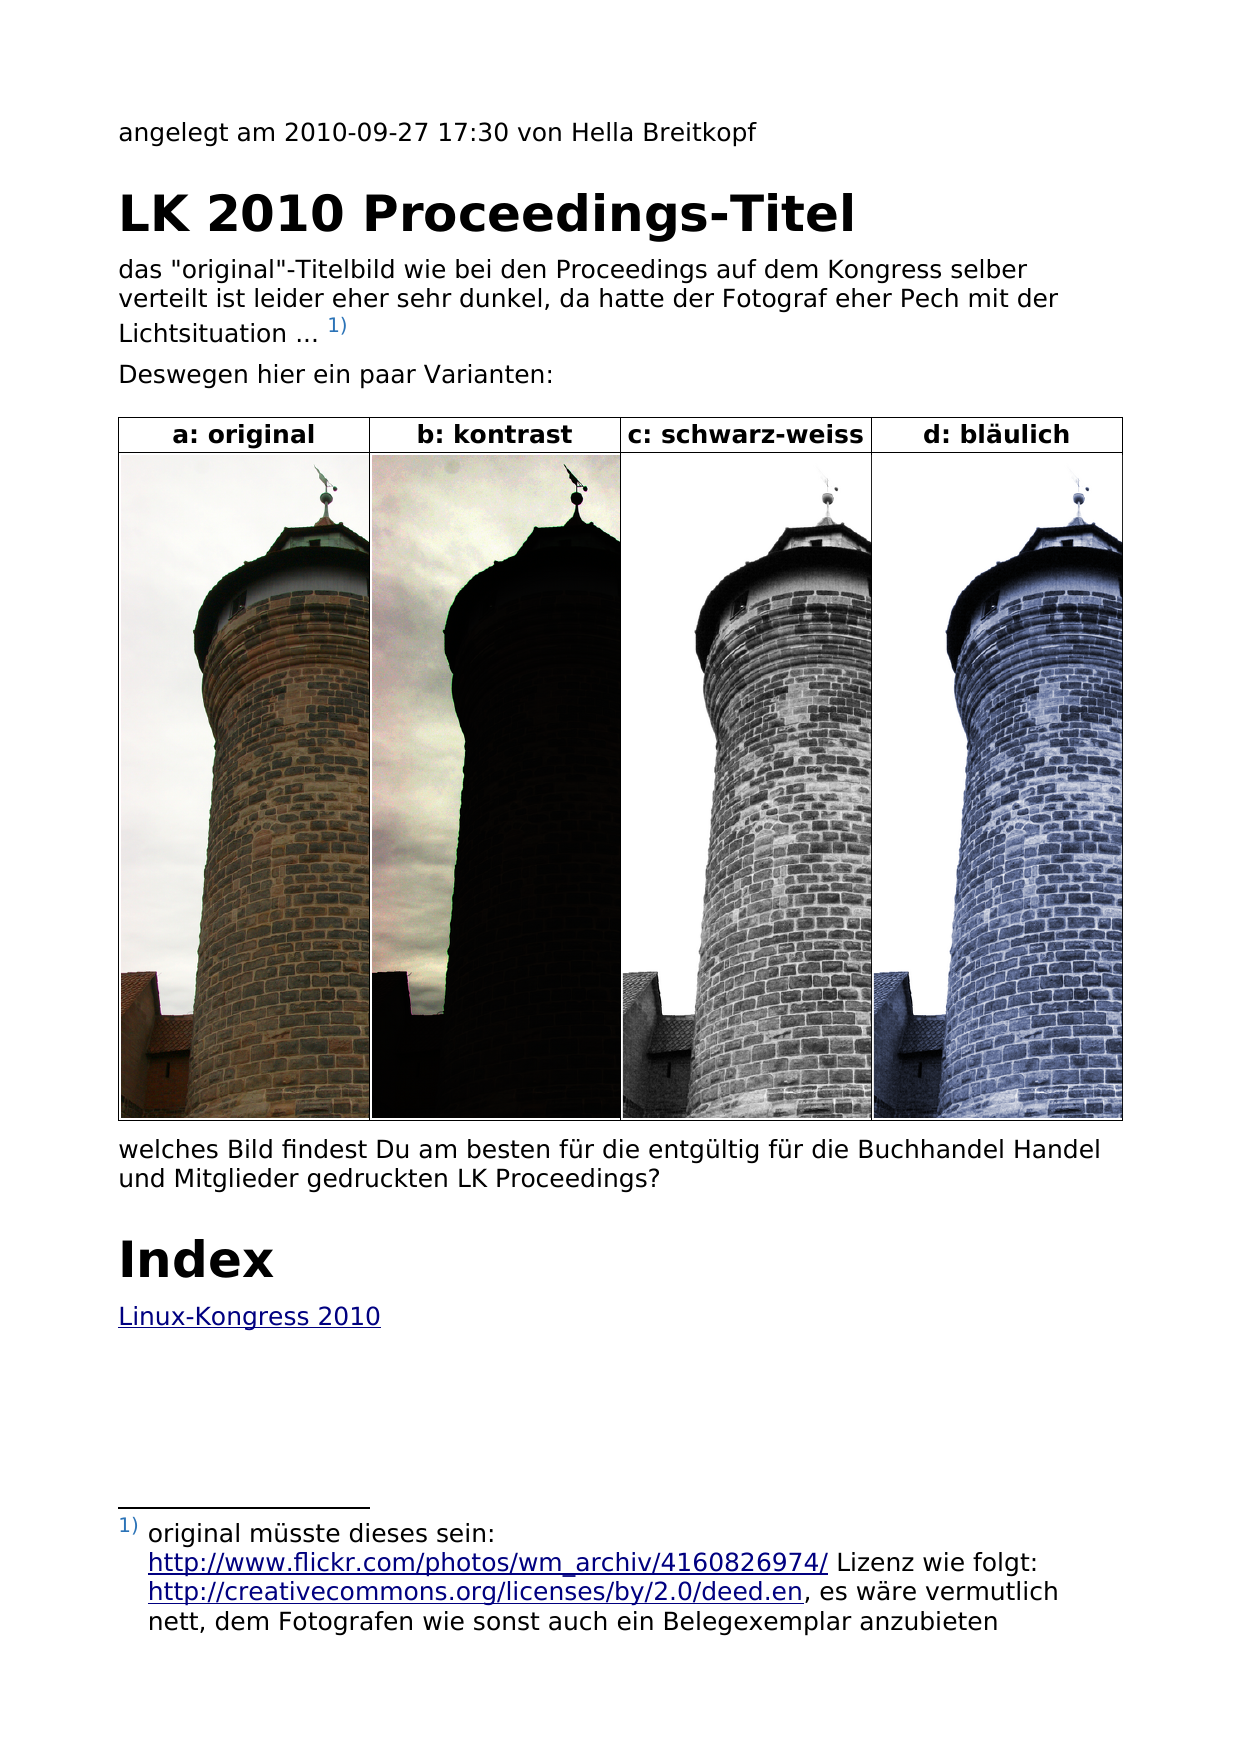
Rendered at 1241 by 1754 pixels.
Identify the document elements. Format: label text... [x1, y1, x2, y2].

text welches Bild findest Du am besten für die entgültig für die Buchhandel Handel und Mitglieder gedruckten LK Proceedings? [118, 1135, 1122, 1194]
table_header a: original [119, 418, 369, 452]
picture [121, 455, 369, 1118]
picture [873, 455, 1123, 1118]
table_header d: bläulich [872, 418, 1122, 452]
subtitle Index [118, 1231, 1122, 1289]
text das "original"-Titelbild wie bei den Proceedings auf dem Kongress selber verteilt ist leider eher sehr dunkel, da hatte der Fotograf eher Pech mit der Lichtsituation ... [118, 256, 1122, 348]
subtitle LK 2010 Proceedings-Titel [118, 185, 1122, 243]
table_header c: schwarz-weiss [621, 418, 871, 452]
text Linux-Kongress 2010 [118, 1302, 1122, 1331]
table_header b: kontrast [370, 418, 620, 452]
picture [372, 455, 620, 1118]
text Deswegen hier ein paar Varianten: [118, 360, 1122, 389]
text angelegt am 2010-09-27 17:30 von Hella Breitkopf [118, 118, 1122, 147]
picture [622, 455, 872, 1118]
text original müsste dieses sein: http://www.flickr.com/photos/wm_archiv/4160826974/ Lizenz wie folgt: http://creativecommons.org/licenses/by/2.0/deed.en, es wäre vermutlich nett, dem Fotografen wie sonst auch ein Belegexemplar anzubieten [118, 1514, 1122, 1636]
